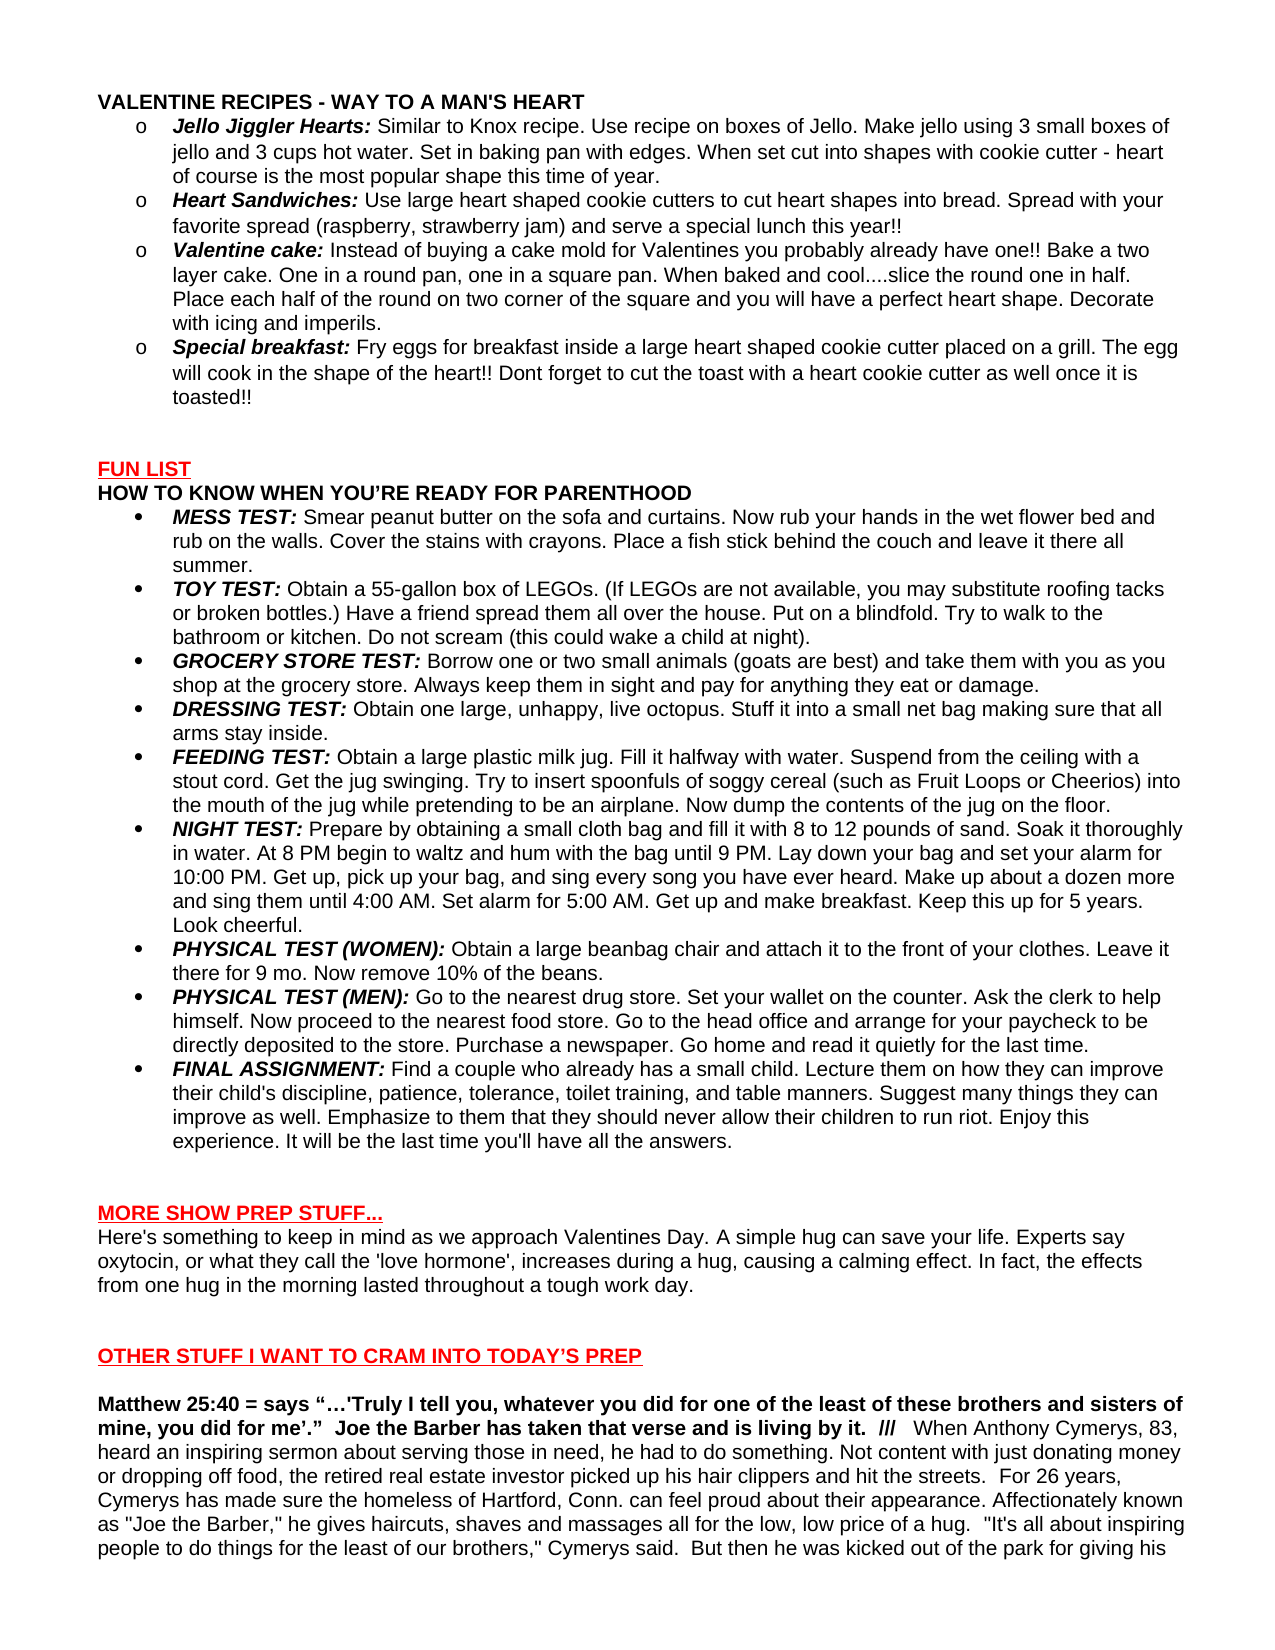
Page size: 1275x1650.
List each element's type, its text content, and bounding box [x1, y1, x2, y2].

list NIGHT TEST: Prepare by obtaining a small cloth bag and fill it with 8 to 12 pounds of sand. Soak it thoroughly in water. At 8 PM begin to waltz and hum with the bag until 9 PM. Lay down your bag and set your alarm for 10:00 PM. Get up, pick up your bag, and sing every song you have ever heard. Make up about a dozen more and sing them until 4:00 AM. Set alarm for 5:00 AM. Get up and make breakfast. Keep this up for 5 years. Look cheerful. [135, 817, 1185, 937]
text Matthew 25:40 = says “…'Truly I tell you, whatever you did for one of the least of these brothers and sisters of mine, you did for me’.” Joe the Barber has taken that verse and is living by it. /// When Anthony Cymerys, 83, heard an inspiring sermon about serving those in need, he had to do something. Not content with just donating money or dropping off food, the retired real estate investor picked up his hair clippers and hit the streets. For 26 years, Cymerys has made sure the homeless of Hartford, Conn. can feel proud about their appearance. Affectionately known as "Joe the Barber," he gives haircuts, shaves and massages all for the low, low price of a hug. "It's all about inspiring people to do things for the least of our brothers," Cymerys said. But then he was kicked out of the park for giving his [97, 1392, 1185, 1560]
list PHYSICAL TEST (MEN): Go to the nearest drug store. Set your wallet on the counter. Ask the clerk to help himself. Now proceed to the nearest food store. Go to the head office and arrange for your paycheck to be directly deposited to the store. Purchase a newspaper. Go home and read it quietly for the last time. [135, 985, 1185, 1057]
text OTHER STUFF I WANT TO CRAM INTO TODAY’S PREP [97, 1344, 1185, 1368]
list GROCERY STORE TEST: Borrow one or two small animals (goats are best) and take them with you as you shop at the grocery store. Always keep them in sight and pay for anything they eat or damage. [135, 649, 1185, 697]
text Here's something to keep in mind as we approach Valentines Day. A simple hug can save your life. Experts say oxytocin, or what they call the 'love hormone', increases during a hug, causing a calming effect. In fact, the effects from one hug in the morning lasted throughout a tough work day. [97, 1224, 1185, 1296]
list MESS TEST: Smear peanut butter on the sofa and curtains. Now rub your hands in the wet flower bed and rub on the walls. Cover the stains with crayons. Place a fish stick behind the couch and leave it there all summer. [135, 505, 1185, 577]
text MORE SHOW PREP STUFF... [97, 1201, 1185, 1224]
list TOY TEST: Obtain a 55-gallon box of LEGOs. (If LEGOs are not available, you may substitute roofing tacks or broken bottles.) Have a friend spread them all over the house. Put on a blindfold. Try to walk to the bathroom or kitchen. Do not scream (this could wake a child at night). [135, 577, 1185, 649]
list Valentine cake: Instead of buying a cake mold for Valentines you probably already have one!! Bake a two layer cake. One in a round pan, one in a square pan. When baked and cool....slice the round one in half. Place each half of the round on two corner of the square and you will have a perfect heart shape. Decorate with icing and imperils. [135, 237, 1185, 335]
text FUN LIST [97, 457, 1185, 481]
list Special breakfast: Fry eggs for breakfast inside a large heart shaped cookie cutter placed on a grill. The egg will cook in the shape of the heart!! Dont forget to cut the toast with a heart cookie cutter as well once it is toasted!! [135, 335, 1185, 409]
list FINAL ASSIGNMENT: Find a couple who already has a small child. Lecture them on how they can improve their child's discipline, patience, tolerance, toilet training, and table manners. Suggest many things they can improve as well. Emphasize to them that they should never allow their children to run riot. Enjoy this experience. It will be the last time you'll have all the answers. [135, 1057, 1185, 1153]
list Heart Sandwiches: Use large heart shaped cookie cutters to cut heart shapes into bread. Spread with your favorite spread (raspberry, strawberry jam) and serve a special lunch this year!! [135, 188, 1185, 237]
list DRESSING TEST: Obtain one large, unhappy, live octopus. Stuff it into a small net bag making sure that all arms stay inside. [135, 697, 1185, 745]
list Jello Jiggler Hearts: Similar to Knox recipe. Use recipe on boxes of Jello. Make jello using 3 small boxes of jello and 3 cups hot water. Set in baking pan with edges. When set cut into shapes with cookie cutter - heart of course is the most popular shape this time of year. [135, 114, 1185, 188]
text VALENTINE RECIPES - WAY TO A MAN'S HEART [97, 90, 1185, 114]
text HOW TO KNOW WHEN YOU’RE READY FOR PARENTHOOD [97, 481, 1185, 505]
list PHYSICAL TEST (WOMEN): Obtain a large beanbag chair and attach it to the front of your clothes. Leave it there for 9 mo. Now remove 10% of the beans. [135, 937, 1185, 985]
list FEEDING TEST: Obtain a large plastic milk jug. Fill it halfway with water. Suspend from the ceiling with a stout cord. Get the jug swinging. Try to insert spoonfuls of soggy cereal (such as Fruit Loops or Cheerios) into the mouth of the jug while pretending to be an airplane. Now dump the contents of the jug on the floor. [135, 745, 1185, 817]
